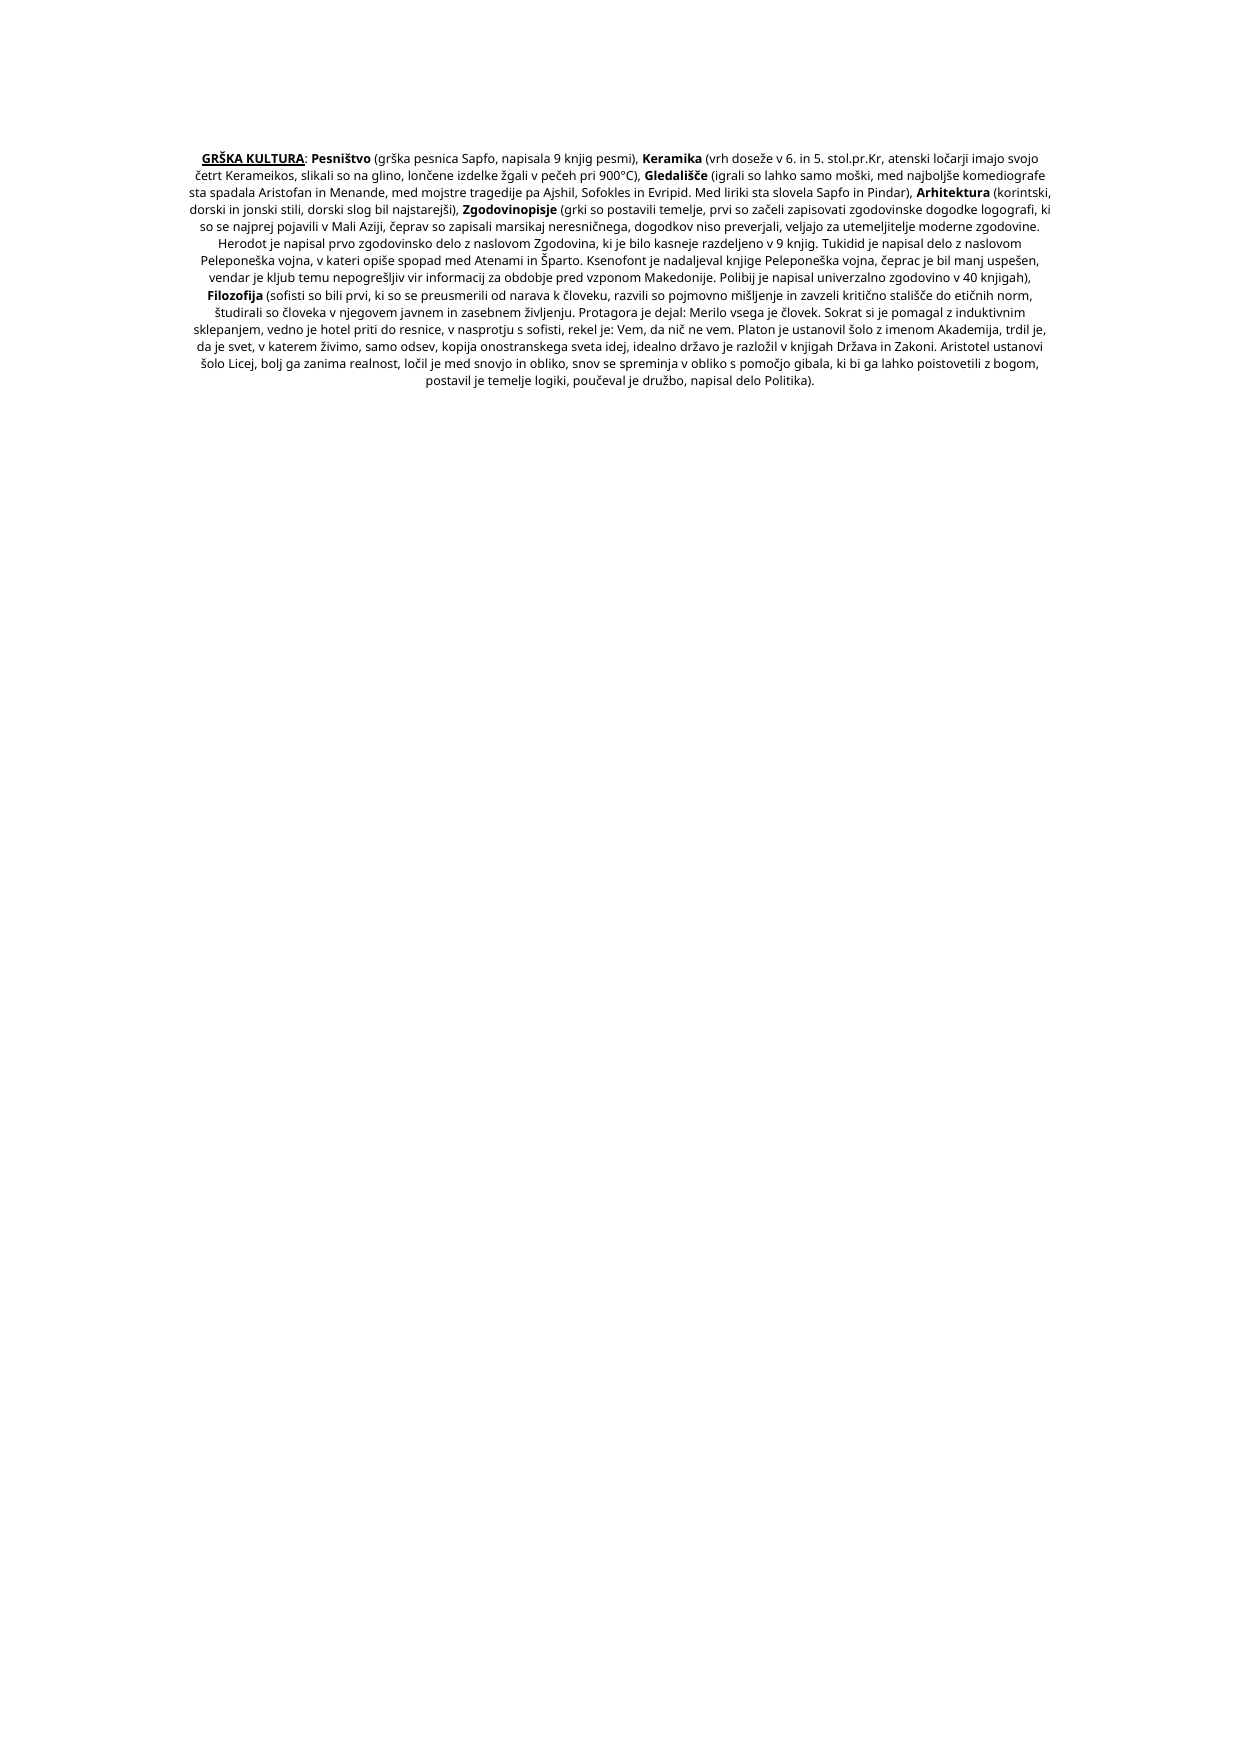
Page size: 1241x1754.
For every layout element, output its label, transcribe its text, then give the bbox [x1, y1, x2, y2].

text GRŠKA KULTURA: Pesništvo (grška pesnica Sapfo, napisala 9 knjig pesmi), Keramika (vrh doseže v 6. in 5. stol.pr.Kr, atenski ločarji imajo svojo četrt Kerameikos, slikali so na glino, lončene izdelke žgali v pečeh pri 900°C), Gledališče (igrali so lahko samo moški, med najboljše komediografe sta spadala Aristofan in Menande, med mojstre tragedije pa Ajshil, Sofokles in Evripid. Med liriki sta slovela Sapfo in Pindar), Arhitektura (korintski, dorski in jonski stili, dorski slog bil najstarejši), Zgodovinopisje (grki so postavili temelje, prvi so začeli zapisovati zgodovinske dogodke logografi, ki so se najprej pojavili v Mali Aziji, čeprav so zapisali marsikaj neresničnega, dogodkov niso preverjali, veljajo za utemeljitelje moderne zgodovine. Herodot je napisal prvo zgodovinsko delo z naslovom Zgodovina, ki je bilo kasneje razdeljeno v 9 knjig. Tukidid je napisal delo z naslovom Peleponeška vojna, v kateri opiše spopad med Atenami in Šparto. Ksenofont je nadaljeval knjige Peleponeška vojna, čeprac je bil manj uspešen, vendar je kljub temu nepogrešljiv vir informacij za obdobje pred vzponom Makedonije. Polibij je napisal univerzalno zgodovino v 40 knjigah), Filozofija (sofisti so bili prvi, ki so se preusmerili od narava k človeku, razvili so pojmovno mišljenje in zavzeli kritično stališče do etičnih norm, študirali so človeka v njegovem javnem in zasebnem življenju. Protagora je dejal: Merilo vsega je človek. Sokrat si je pomagal z induktivnim sklepanjem, vedno je hotel priti do resnice, v nasprotju s sofisti, rekel je: Vem, da nič ne vem. Platon je ustanovil šolo z imenom Akademija, trdil je, da je svet, v katerem živimo, samo odsev, kopija onostranskega sveta idej, idealno državo je razložil v knjigah Država in Zakoni. Aristotel ustanovi šolo Licej, bolj ga zanima realnost, ločil je med snovjo in obliko, snov se spreminja v obliko s pomočjo gibala, ki bi ga lahko poistovetili z bogom, postavil je temelje logiki, poučeval je družbo, napisal delo Politika). [187, 150, 1053, 389]
